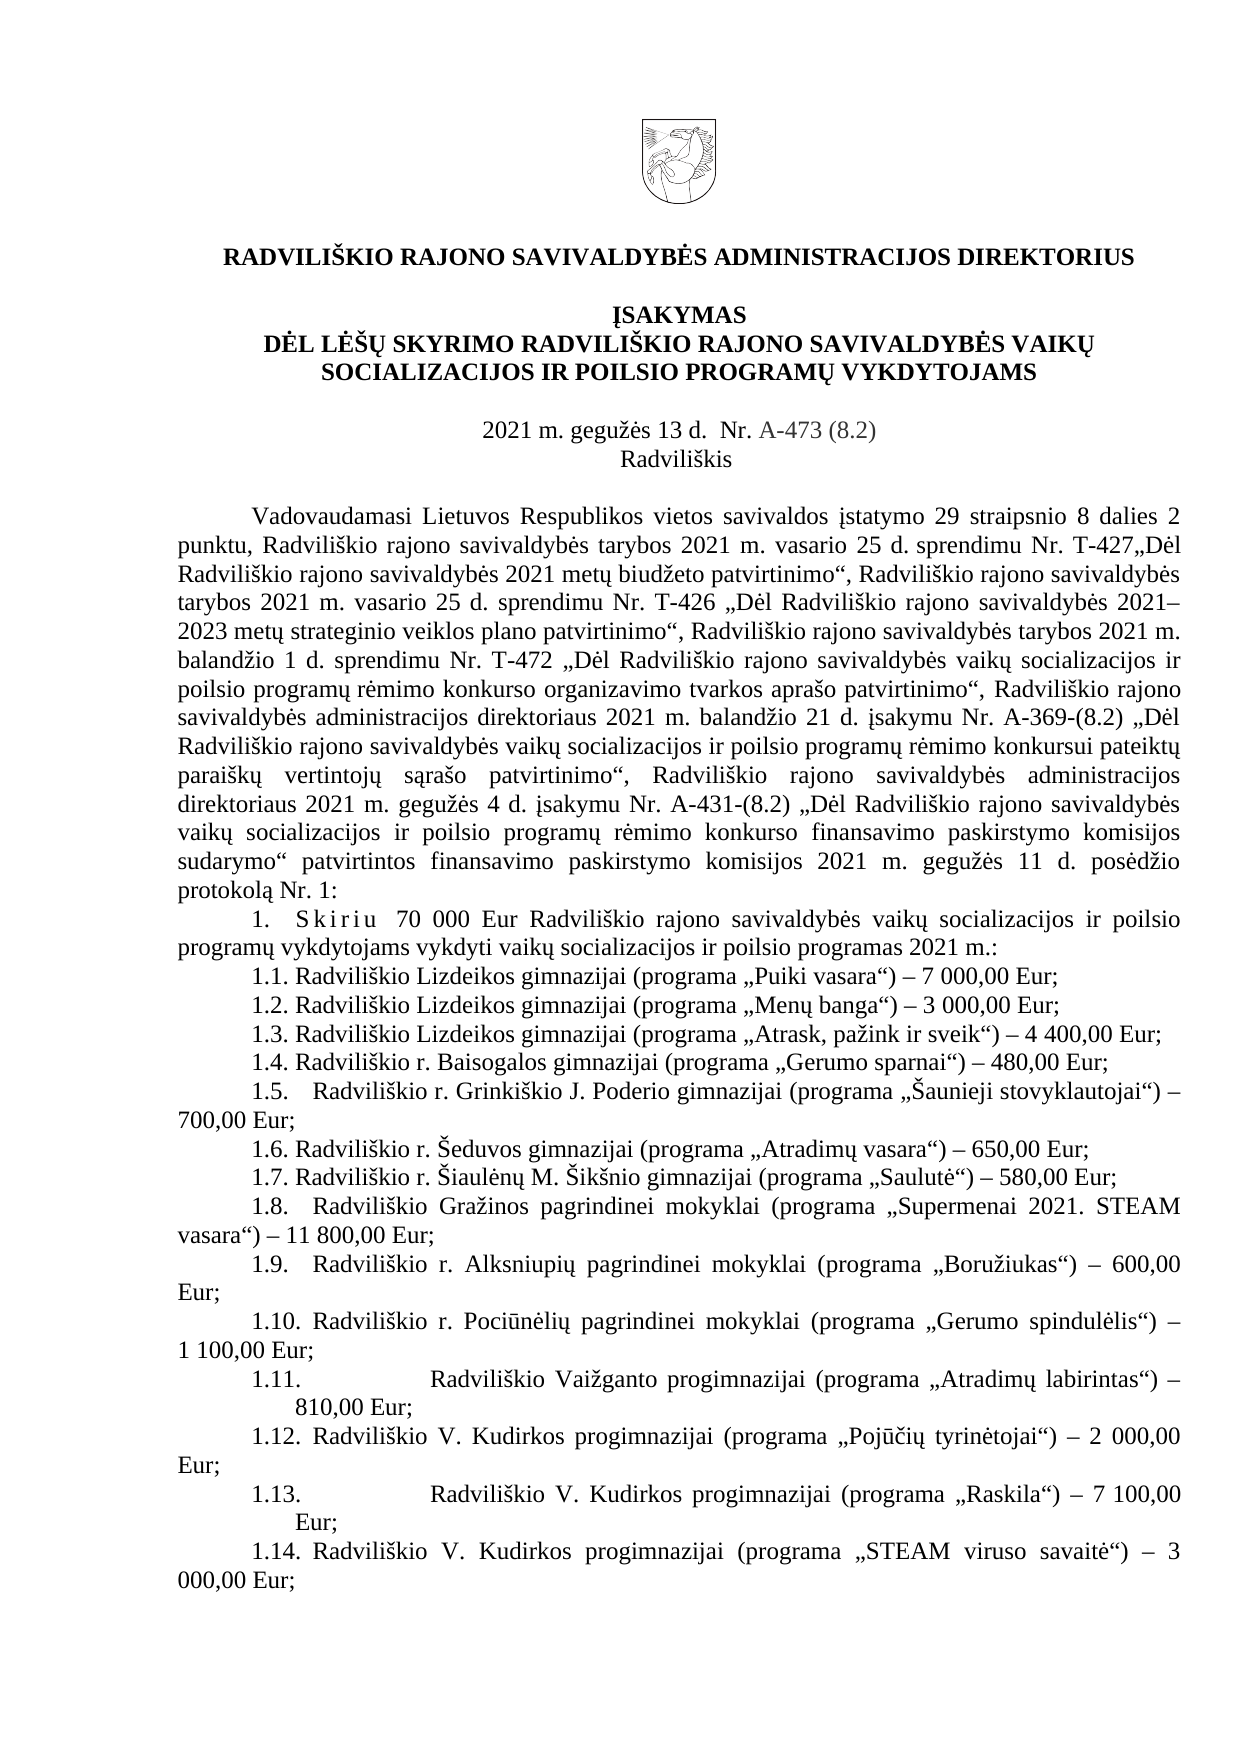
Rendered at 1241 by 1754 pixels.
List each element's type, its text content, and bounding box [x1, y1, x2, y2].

text DĖL LĖŠŲ SKYRIMO RADVILIŠKIO RAJONO SAVIVALDYBĖS VAIKŲ SOCIALIZACIJOS IR POILSIO PROGRAMŲ VYKDYTOJAMS [177, 329, 1181, 386]
text RADVILIŠKIO RAJONO SAVIVALDYBĖS ADMINISTRACIJOS DIREKTORIUS [177, 242, 1181, 271]
text 1.2. Radviliškio Lizdeikos gimnazijai (programa „Menų banga“) – 3 000,00 Eur; [251, 990, 1181, 1019]
text 1.4. Radviliškio r. Baisogalos gimnazijai (programa „Gerumo sparnai“) – 480,00 Eur; [251, 1047, 1181, 1076]
text 1.10. Radviliškio r. Pociūnėlių pagrindinei mokyklai (programa „Gerumo spindulėlis“) – 1 100,00 Eur; [177, 1306, 1181, 1364]
text 1.9. Radviliškio r. Alksniupių pagrindinei mokyklai (programa „Boružiukas“) – 600,00 Eur; [177, 1249, 1181, 1306]
text 1.13. Radviliškio V. Kudirkos progimnazijai (programa „Raskila“) – 7 100,00 Eur; [251, 1479, 1181, 1536]
text 1.7. Radviliškio r. Šiaulėnų M. Šikšnio gimnazijai (programa „Saulutė“) – 580,00 Eur; [251, 1162, 1181, 1191]
text 1.1. Radviliškio Lizdeikos gimnazijai (programa „Puiki vasara“) – 7 000,00 Eur; [251, 961, 1181, 990]
text Radviliškis [177, 444, 1181, 472]
text 1.5. Radviliškio r. Grinkiškio J. Poderio gimnazijai (programa „Šaunieji stovyklautojai“) – 700,00 Eur; [177, 1076, 1181, 1134]
text 1.8. Radviliškio Gražinos pagrindinei mokyklai (programa „Supermenai 2021. STEAM vasara“) – 11 800,00 Eur; [177, 1191, 1181, 1249]
text 1.3. Radviliškio Lizdeikos gimnazijai (programa „Atrask, pažink ir sveik“) – 4 400,00 Eur; [251, 1019, 1181, 1047]
text 1. Skiriu 70 000 Eur Radviliškio rajono savivaldybės vaikų socializacijos ir poilsio programų vykdytojams vykdyti vaikų socializacijos ir poilsio programas 2021 m.: [177, 904, 1181, 961]
text Vadovaudamasi Lietuvos Respublikos vietos savivaldos įstatymo 29 straipsnio 8 dalies 2 punktu, Radviliškio rajono savivaldybės tarybos 2021 m. vasario 25 d. sprendimu Nr. T-427„Dėl Radviliškio rajono savivaldybės 2021 metų biudžeto patvirtinimo“, Radviliškio rajono savivaldybės tarybos 2021 m. vasario 25 d. sprendimu Nr. T-426 „Dėl Radviliškio rajono savivaldybės 2021–2023 metų strateginio veiklos plano patvirtinimo“, Radviliškio rajono savivaldybės tarybos 2021 m. balandžio 1 d. sprendimu Nr. T-472 „Dėl Radviliškio rajono savivaldybės vaikų socializacijos ir poilsio programų rėmimo konkurso organizavimo tvarkos aprašo patvirtinimo“, Radviliškio rajono savivaldybės administracijos direktoriaus 2021 m. balandžio 21 d. įsakymu Nr. A-369-(8.2) „Dėl Radviliškio rajono savivaldybės vaikų socializacijos ir poilsio programų rėmimo konkursui pateiktų paraiškų vertintojų sąrašo patvirtinimo“, Radviliškio rajono savivaldybės administracijos direktoriaus 2021 m. gegužės 4 d. įsakymu Nr. A-431-(8.2) „Dėl Radviliškio rajono savivaldybės vaikų socializacijos ir poilsio programų rėmimo konkurso finansavimo paskirstymo komisijos sudarymo“ patvirtintos finansavimo paskirstymo komisijos 2021 m. gegužės 11 d. posėdžio protokolą Nr. 1: [177, 501, 1181, 904]
text 2021 m. gegužės 13 d. Nr. A-473 (8.2) [177, 415, 1181, 444]
text ĮSAKYMAS [177, 300, 1181, 329]
text 1.11. Radviliškio Vaižganto progimnazijai (programa „Atradimų labirintas“) – 810,00 Eur; [251, 1364, 1181, 1421]
text 1.12. Radviliškio V. Kudirkos progimnazijai (programa „Pojūčių tyrinėtojai“) – 2 000,00 Eur; [177, 1421, 1181, 1479]
text 1.6. Radviliškio r. Šeduvos gimnazijai (programa „Atradimų vasara“) – 650,00 Eur; [251, 1134, 1181, 1162]
text 1.14. Radviliškio V. Kudirkos progimnazijai (programa „STEAM viruso savaitė“) – 3 000,00 Eur; [177, 1536, 1181, 1594]
